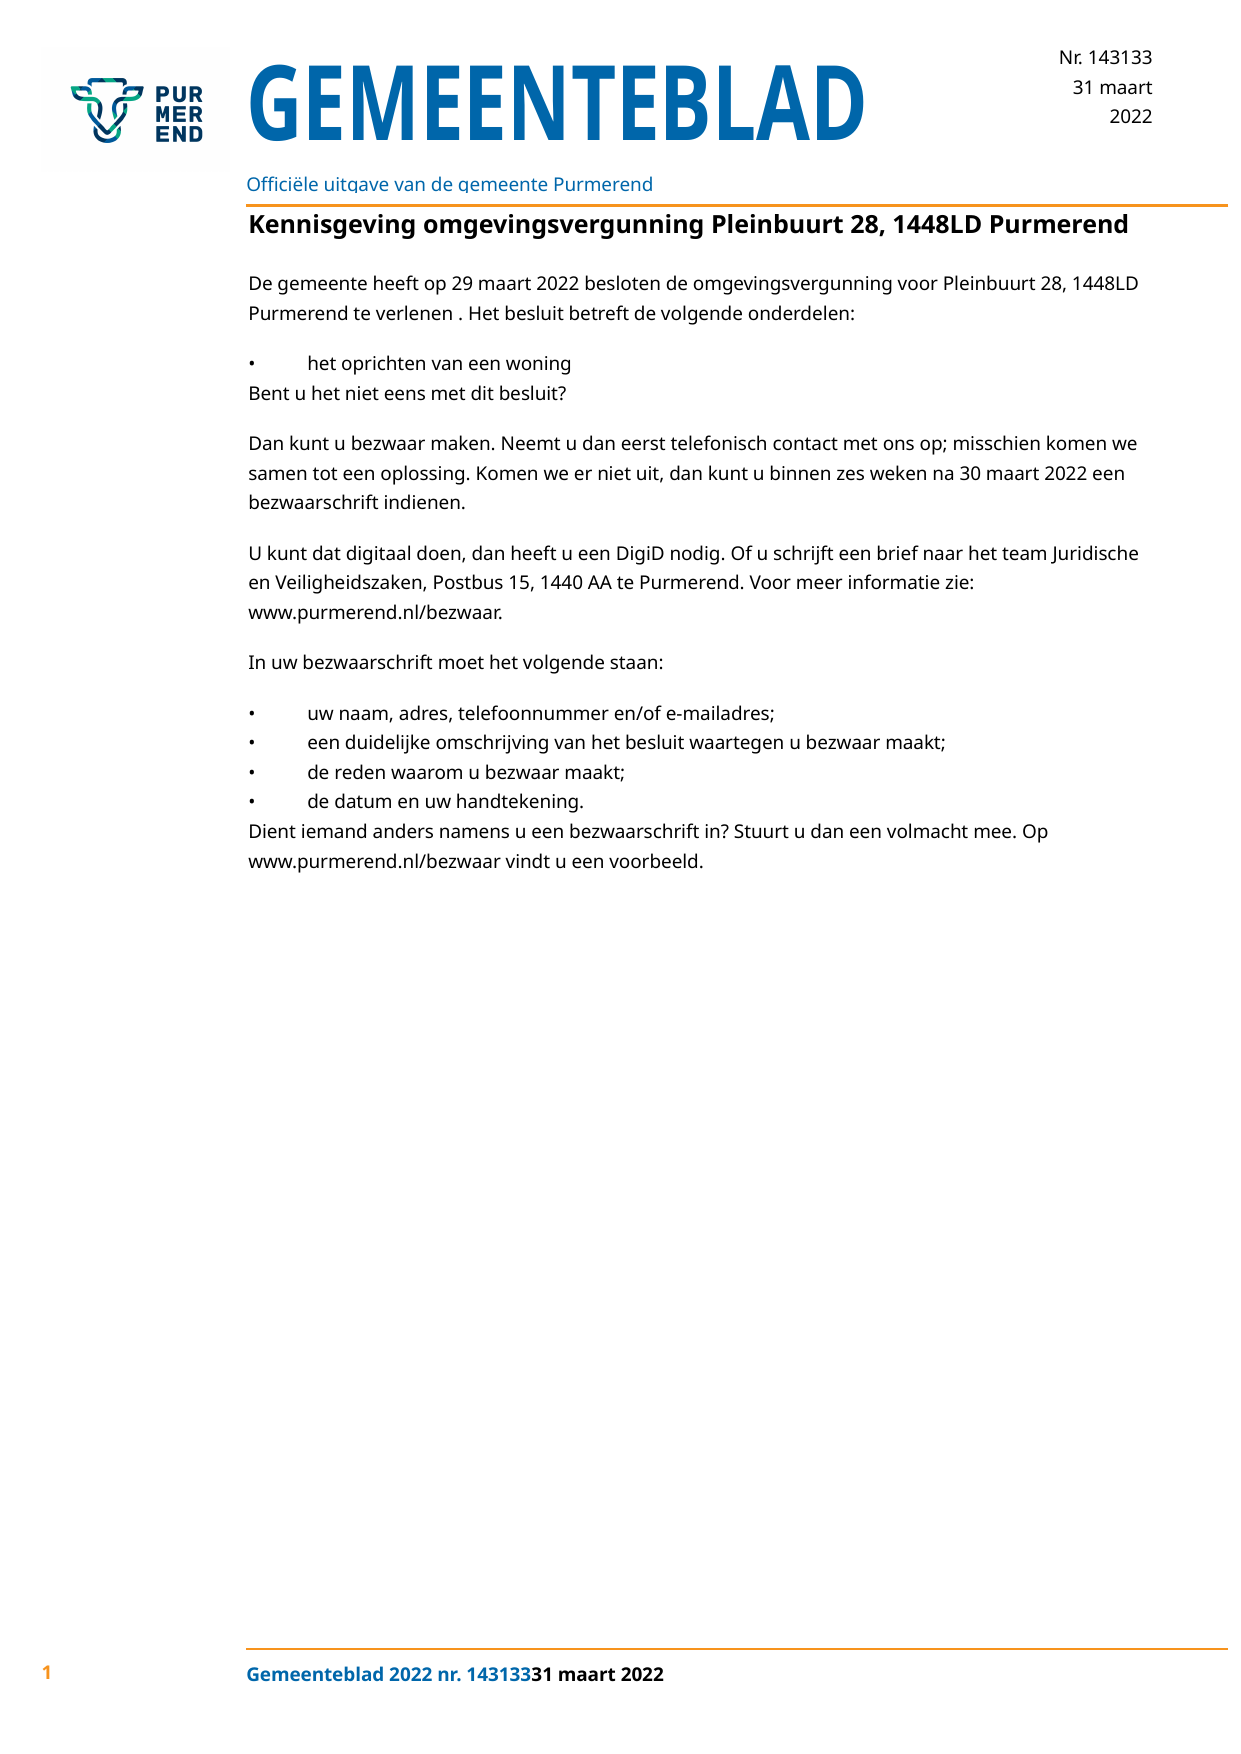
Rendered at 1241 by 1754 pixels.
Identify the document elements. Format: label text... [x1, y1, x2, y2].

list een duidelijke omschrijving van het besluit waartegen u bezwaar maakt; [248, 729, 1152, 755]
list het oprichten van een woning [248, 350, 1152, 376]
list de reden waarom u bezwaar maakt; [248, 759, 1152, 785]
list uw naam, adres, telefoonnummer en/of e-mailadres; [248, 700, 1152, 726]
picture [41, 47, 231, 172]
text Dan kunt u bezwaar maken. Neemt u dan eerst telefonisch contact met ons op; misschien komen we samen tot een oplossing. Komen we er niet uit, dan kunt u binnen zes weken na 30 maart 2022 een bezwaarschrift indienen. [248, 430, 1152, 515]
text De gemeente heeft op 29 maart 2022 besloten de omgevingsvergunning voor Pleinbuurt 28, 1448LD Purmerend te verlenen . Het besluit betreft de volgende onderdelen: [248, 270, 1152, 326]
text In uw bezwaarschrift moet het volgende staan: [248, 649, 1152, 675]
text Bent u het niet eens met dit besluit? [248, 380, 1152, 406]
list de datum en uw handtekening. [248, 789, 1152, 814]
text U kunt dat digitaal doen, dan heeft u een DigiD nodig. Of u schrijft een brief naar het team Juridische en Veiligheidszaken, Postbus 15, 1440 AA te Purmerend. Voor meer informatie zie: www.purmerend.nl/bezwaar. [248, 540, 1152, 625]
text Dient iemand anders namens u een bezwaarschrift in? Stuurt u dan een volmacht mee. Op www.purmerend.nl/bezwaar vindt u een voorbeeld. [248, 818, 1152, 873]
text Kennisgeving omgevingsvergunning Pleinbuurt 28, 1448LD Purmerend [248, 207, 1152, 241]
